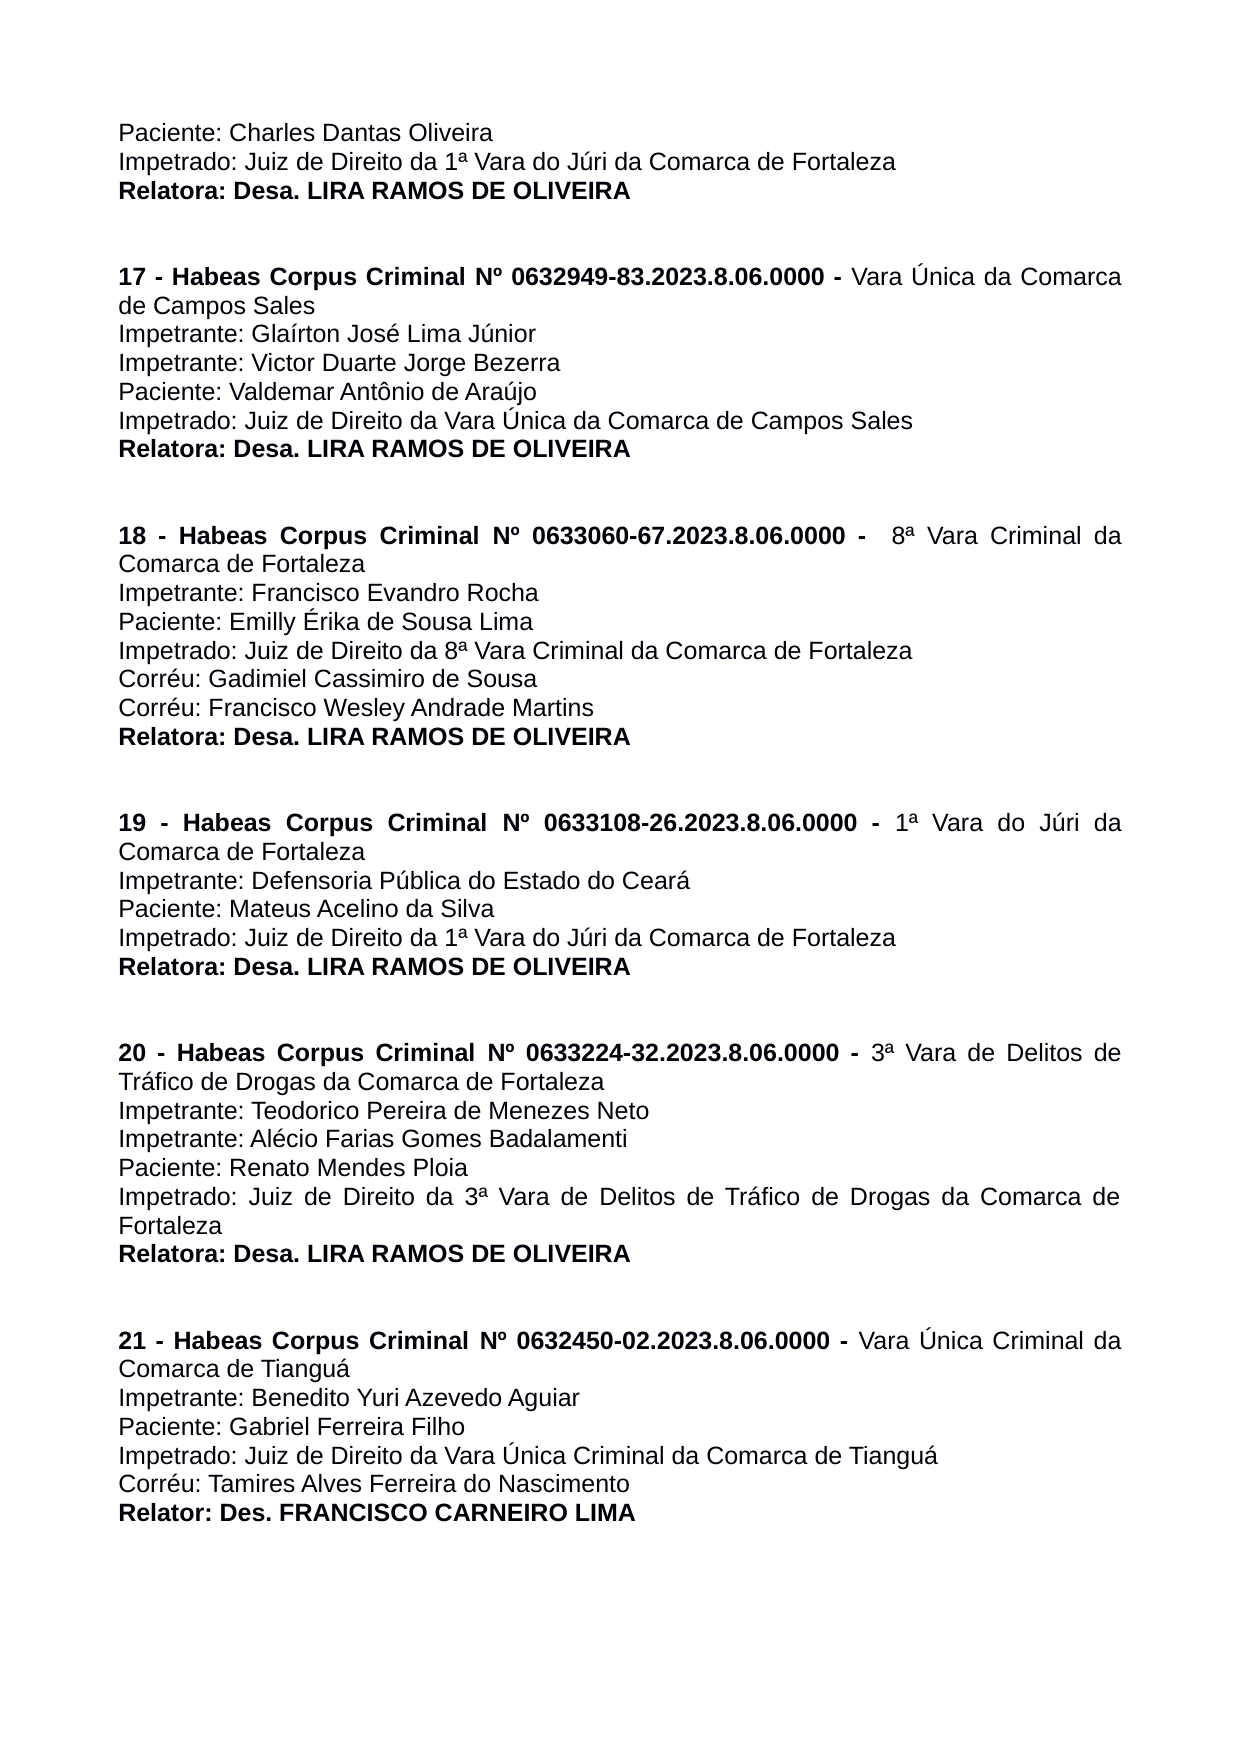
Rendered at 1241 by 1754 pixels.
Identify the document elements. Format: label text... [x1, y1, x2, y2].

text Impetrante: Victor Duarte Jorge Bezerra [118, 348, 1122, 377]
text Impetrado: Juiz de Direito da 3ª Vara de Delitos de Tráfico de Drogas da Comarca de Fortaleza [118, 1182, 1122, 1239]
text Relatora: Desa. LIRA RAMOS DE OLIVEIRA [118, 176, 1122, 204]
text Impetrante: Benedito Yuri Azevedo Aguiar [118, 1383, 1122, 1412]
text Relatora: Desa. LIRA RAMOS DE OLIVEIRA [118, 1239, 1122, 1268]
text Corréu: Tamires Alves Ferreira do Nascimento [118, 1469, 1122, 1498]
text 20 - Habeas Corpus Criminal Nº 0633224-32.2023.8.06.0000 - 3ª Vara de Delitos de Tráfico de Drogas da Comarca de Fortaleza [118, 1038, 1122, 1096]
text Paciente: Renato Mendes Ploia [118, 1153, 1122, 1182]
text Impetrado: Juiz de Direito da 8ª Vara Criminal da Comarca de Fortaleza [118, 636, 1122, 664]
text Impetrante: Glaírton José Lima Júnior [118, 319, 1122, 348]
text Corréu: Francisco Wesley Andrade Martins [118, 693, 1122, 722]
text Relatora: Desa. LIRA RAMOS DE OLIVEIRA [118, 722, 1122, 751]
text Impetrado: Juiz de Direito da 1ª Vara do Júri da Comarca de Fortaleza [118, 147, 1122, 176]
text Relator: Des. FRANCISCO CARNEIRO LIMA [118, 1498, 1122, 1527]
text Paciente: Mateus Acelino da Silva [118, 894, 1122, 923]
text Impetrante: Defensoria Pública do Estado do Ceará [118, 866, 1122, 894]
text 17 - Habeas Corpus Criminal Nº 0632949-83.2023.8.06.0000 - Vara Única da Comarca de Campos Sales [118, 262, 1122, 319]
text Corréu: Gadimiel Cassimiro de Sousa [118, 664, 1122, 693]
text Impetrante: Francisco Evandro Rocha [118, 578, 1122, 607]
text Impetrante: Alécio Farias Gomes Badalamenti [118, 1124, 1122, 1153]
text Relatora: Desa. LIRA RAMOS DE OLIVEIRA [118, 434, 1122, 463]
text Relatora: Desa. LIRA RAMOS DE OLIVEIRA [118, 952, 1122, 981]
text Paciente: Charles Dantas Oliveira [118, 118, 1122, 147]
text Paciente: Valdemar Antônio de Araújo [118, 377, 1122, 406]
text Paciente: Gabriel Ferreira Filho [118, 1412, 1122, 1441]
text Impetrado: Juiz de Direito da 1ª Vara do Júri da Comarca de Fortaleza [118, 923, 1122, 952]
text Impetrado: Juiz de Direito da Vara Única da Comarca de Campos Sales [118, 406, 1122, 434]
text 21 - Habeas Corpus Criminal Nº 0632450-02.2023.8.06.0000 - Vara Única Criminal da Comarca de Tianguá [118, 1326, 1122, 1383]
text Paciente: Emilly Érika de Sousa Lima [118, 607, 1122, 636]
text 18 - Habeas Corpus Criminal Nº 0633060-67.2023.8.06.0000 - 8ª Vara Criminal da Comarca de Fortaleza [118, 521, 1122, 578]
text 19 - Habeas Corpus Criminal Nº 0633108-26.2023.8.06.0000 - 1ª Vara do Júri da Comarca de Fortaleza [118, 808, 1122, 866]
text Impetrante: Teodorico Pereira de Menezes Neto [118, 1096, 1122, 1124]
text Impetrado: Juiz de Direito da Vara Única Criminal da Comarca de Tianguá [118, 1441, 1122, 1469]
